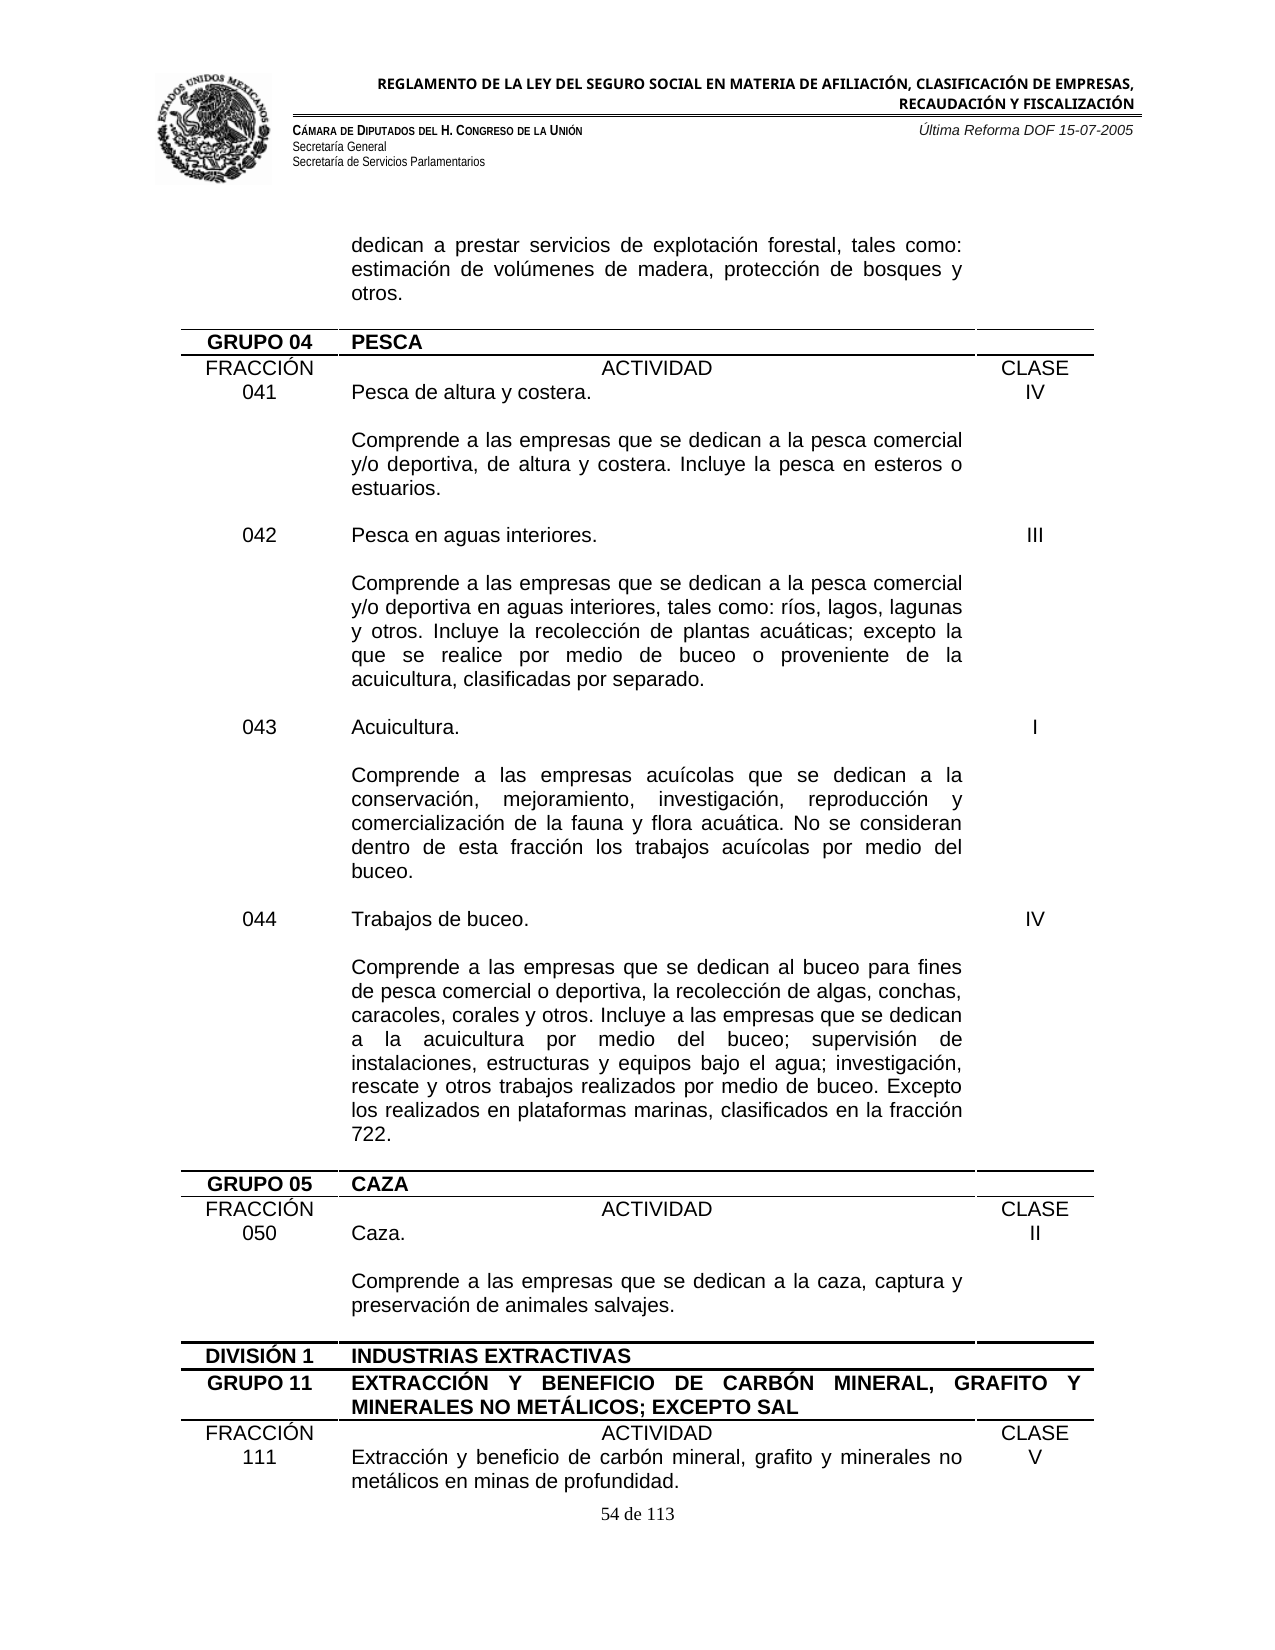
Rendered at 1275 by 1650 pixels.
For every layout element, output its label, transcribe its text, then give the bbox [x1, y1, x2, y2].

table_cell 050 [181, 1221, 338, 1269]
table_cell CLASE [977, 356, 1094, 379]
table_cell [977, 233, 1094, 328]
table_cell PESCA [339, 330, 975, 354]
table_cell III [977, 523, 1094, 715]
table_cell 042 [181, 523, 338, 715]
table_cell 041 [181, 380, 338, 523]
table_cell INDUSTRIAS EXTRACTIVAS [338, 1344, 976, 1368]
table_cell [976, 1172, 1094, 1196]
table_cell Pesca en aguas interiores. Comprende a las empresas que se dedican a la pesca comercial y/o deportiva en aguas interiores, tales como: ríos, lagos, lagunas y otros. Incluye la recolección de plantas acuáticas; excepto la que se realice por medio de buceo o proveniente de la acuicultura, clasificadas por separado. [339, 523, 975, 715]
table_cell II [977, 1221, 1094, 1269]
table_cell Caza. [339, 1221, 975, 1269]
table_cell DIVISIÓN 1 [181, 1344, 338, 1368]
table_cell Trabajos de buceo. Comprende a las empresas que se dedican al buceo para fines de pesca comercial o deportiva, la recolección de algas, conchas, caracoles, corales y otros. Incluye a las empresas que se dedican a la acuicultura por medio del buceo; supervisión de instalaciones, estructuras y equipos bajo el agua; investigación, rescate y otros trabajos realizados por medio de buceo. Excepto los realizados en plataformas marinas, clasificados en la fracción 722. [339, 907, 975, 1170]
table_cell 044 [181, 907, 338, 1170]
table_cell CAZA [338, 1172, 976, 1196]
table_cell Pesca de altura y costera. Comprende a las empresas que se dedican a la pesca comercial y/o deportiva, de altura y costera. Incluye la pesca en esteros o estuarios. [339, 380, 975, 523]
table_cell Acuicultura. Comprende a las empresas acuícolas que se dedican a la conservación, mejoramiento, investigación, reproducción y comercialización de la fauna y flora acuática. No se consideran dentro de esta fracción los trabajos acuícolas por medio del buceo. [339, 715, 975, 907]
table_cell ACTIVIDAD [339, 1197, 975, 1221]
table_cell EXTRACCIÓN Y BENEFICIO DE CARBÓN MINERAL, GRAFITO Y MINERALES NO METÁLICOS; EXCEPTO SAL [338, 1371, 1094, 1419]
table_cell FRACCIÓN [181, 356, 338, 379]
table_cell [977, 330, 1094, 354]
table_cell FRACCIÓN [181, 1197, 338, 1221]
table_cell IV [977, 907, 1094, 1170]
table_cell GRUPO 05 [181, 1172, 338, 1196]
table_cell [181, 233, 338, 328]
table_cell CLASE [977, 1197, 1094, 1221]
table_cell [977, 1269, 1094, 1341]
table_cell GRUPO 11 [181, 1371, 338, 1419]
table_cell dedican a prestar servicios de explotación forestal, tales como: estimación de volúmenes de madera, protección de bosques y otros. [339, 233, 975, 328]
table_cell GRUPO 04 [181, 330, 338, 354]
table_cell V [977, 1445, 1094, 1493]
table_cell ACTIVIDAD [339, 356, 975, 379]
table_cell ACTIVIDAD [339, 1421, 975, 1445]
table_cell IV [977, 380, 1094, 523]
table_cell 043 [181, 715, 338, 907]
table_cell I [977, 715, 1094, 907]
table_cell FRACCIÓN [181, 1421, 338, 1445]
table_cell CLASE [977, 1421, 1094, 1445]
table_cell [976, 1344, 1094, 1368]
table_cell Extracción y beneficio de carbón mineral, grafito y minerales no metálicos en minas de profundidad. [339, 1445, 975, 1493]
table_cell [181, 1269, 338, 1341]
table_cell Comprende a las empresas que se dedican a la caza, captura y preservación de animales salvajes. [339, 1269, 975, 1341]
table_cell 111 [181, 1445, 338, 1493]
